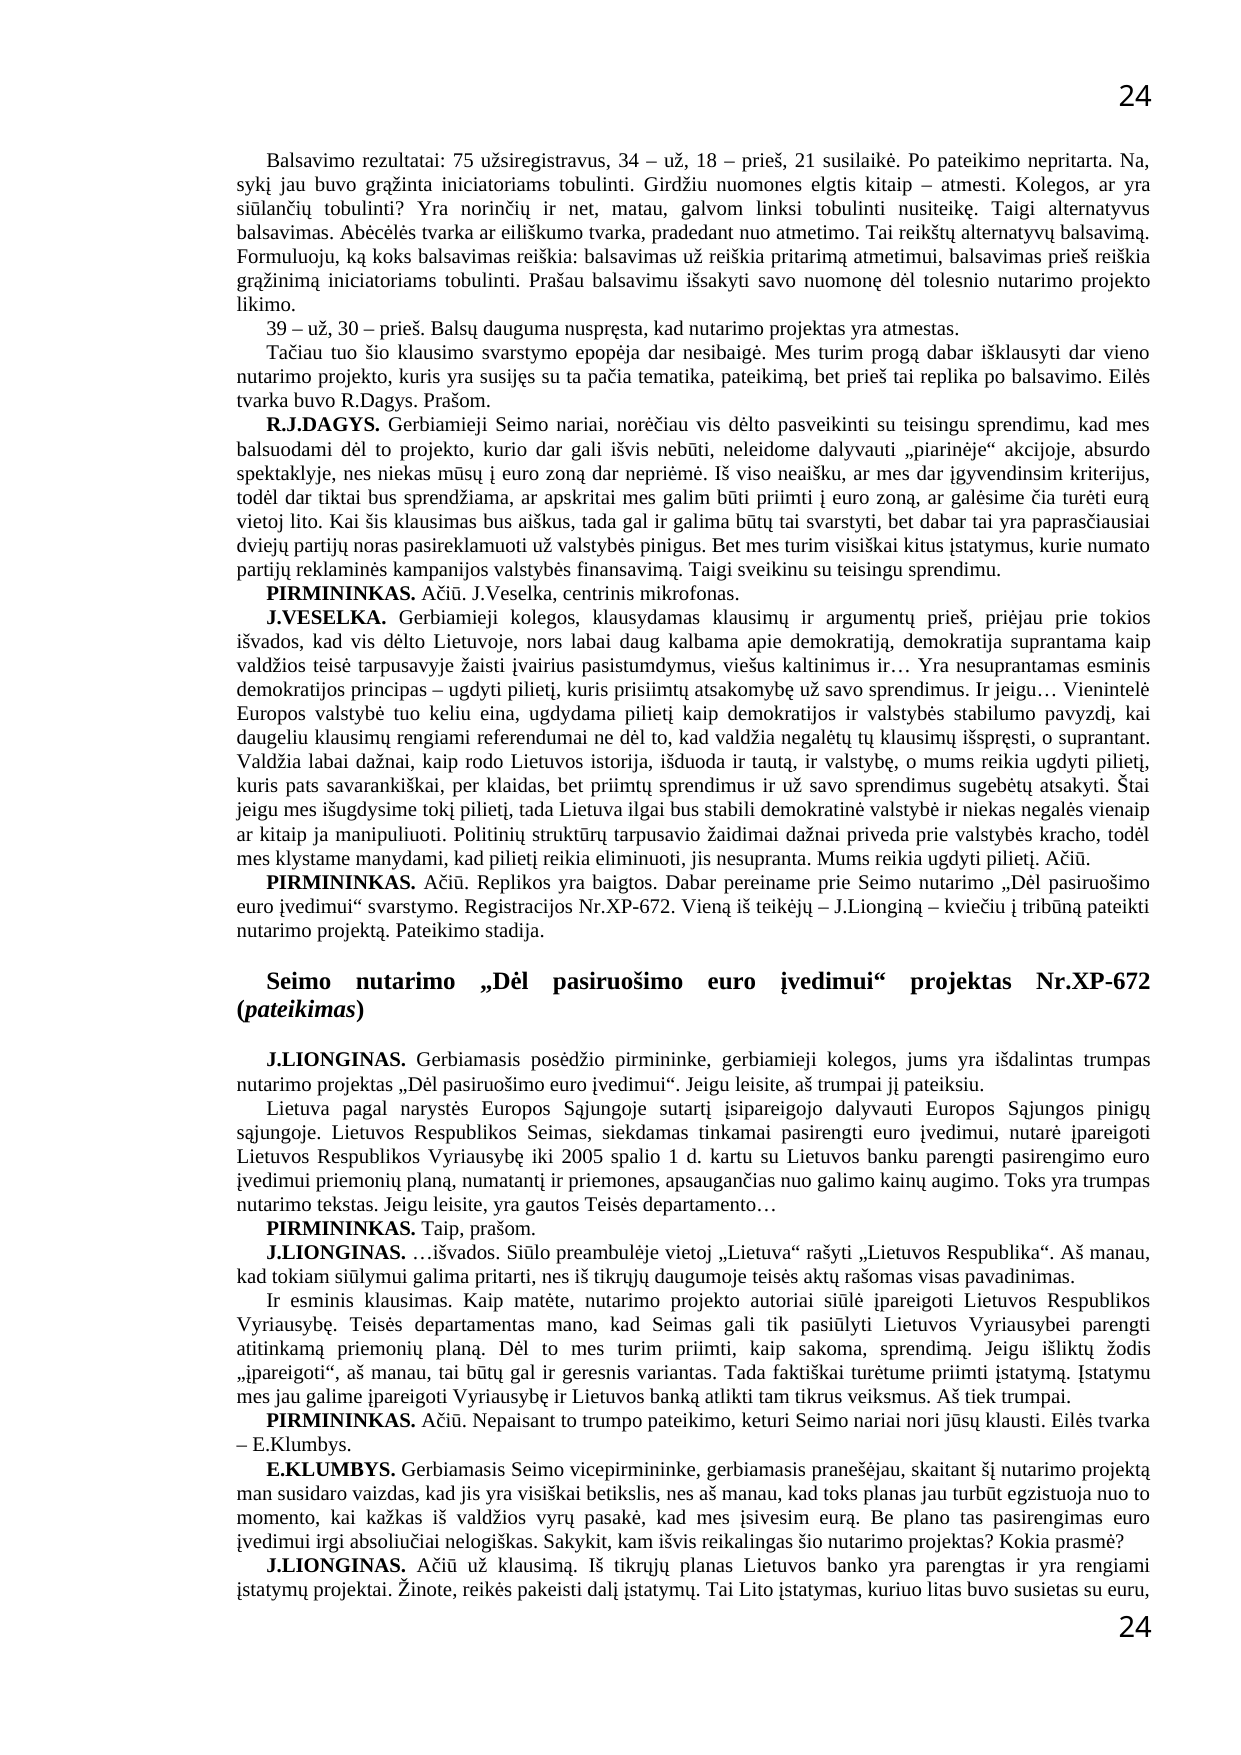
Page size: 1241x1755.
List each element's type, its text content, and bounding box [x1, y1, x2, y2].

text R.J.DAGYS. Gerbiamieji Seimo nariai, norėčiau vis dėlto pasveikinti su teisingu sprendimu, kad mes balsuodami dėl to projekto, kurio dar gali išvis nebūti, neleidome dalyvauti „piarinėje“ akcijoje, absurdo spektaklyje, nes niekas mūsų į euro zoną dar nepriėmė. Iš viso neaišku, ar mes dar įgyvendinsim kriterijus, todėl dar tiktai bus sprendžiama, ar apskritai mes galim būti priimti į euro zoną, ar galėsime čia turėti eurą vietoj lito. Kai šis klausimas bus aiškus, tada gal ir galima būtų tai svarstyti, bet dabar tai yra paprasčiausiai dviejų partijų noras pasireklamuoti už valstybės pinigus. Bet mes turim visiškai kitus įstatymus, kurie numato partijų reklaminės kampanijos valstybės finansavimą. Taigi sveikinu su teisingu sprendimu. [236, 412, 1152, 581]
text 39 – už, 30 – prieš. Balsų dauguma nuspręsta, kad nutarimo projektas yra atmestas. [236, 316, 1152, 340]
text J.VESELKA. Gerbiamieji kolegos, klausydamas klausimų ir argumentų prieš, priėjau prie tokios išvados, kad vis dėlto Lietuvoje, nors labai daug kalbama apie demokratiją, demokratija suprantama kaip valdžios teisė tarpusavyje žaisti įvairius pasistumdymus, viešus kaltinimus ir… Yra nesuprantamas esminis demokratijos principas – ugdyti pilietį, kuris prisiimtų atsakomybę už savo sprendimus. Ir jeigu… Vienintelė Europos valstybė tuo keliu eina, ugdydama pilietį kaip demokratijos ir valstybės stabilumo pavyzdį, kai daugeliu klausimų rengiami referendumai ne dėl to, kad valdžia negalėtų tų klausimų išspręsti, o suprantant. Valdžia labai dažnai, kaip rodo Lietuvos istorija, išduoda ir tautą, ir valstybę, o mums reikia ugdyti pilietį, kuris pats savarankiškai, per klaidas, bet priimtų sprendimus ir už savo sprendimus sugebėtų atsakyti. Štai jeigu mes išugdysime tokį pilietį, tada Lietuva ilgai bus stabili demokratinė valstybė ir niekas negalės vienaip ar kitaip ja manipuliuoti. Politinių struktūrų tarpusavio žaidimai dažnai priveda prie valstybės kracho, todėl mes klystame manydami, kad pilietį reikia eliminuoti, jis nesupranta. Mums reikia ugdyti pilietį. Ačiū. [236, 605, 1152, 869]
text Tačiau tuo šio klausimo svarstymo epopėja dar nesibaigė. Mes turim progą dabar išklausyti dar vieno nutarimo projekto, kuris yra susijęs su ta pačia tematika, pateikimą, bet prieš tai replika po balsavimo. Eilės tvarka buvo R.Dagys. Prašom. [236, 340, 1152, 412]
text Lietuva pagal narystės Europos Sąjungoje sutartį įsipareigojo dalyvauti Europos Sąjungos pinigų sąjungoje. Lietuvos Respublikos Seimas, siekdamas tinkamai pasirengti euro įvedimui, nutarė įpareigoti Lietuvos Respublikos Vyriausybę iki 2005 spalio 1 d. kartu su Lietuvos banku parengti pasirengimo euro įvedimui priemonių planą, numatantį ir priemones, apsaugančias nuo galimo kainų augimo. Toks yra trumpas nutarimo tekstas. Jeigu leisite, yra gautos Teisės departamento… [236, 1096, 1152, 1216]
text J.LIONGINAS. Gerbiamasis posėdžio pirmininke, gerbiamieji kolegos, jums yra išdalintas trumpas nutarimo projektas „Dėl pasiruošimo euro įvedimui“. Jeigu leisite, aš trumpai jį pateiksiu. [236, 1047, 1152, 1096]
text J.LIONGINAS. Ačiū už klausimą. Iš tikrųjų planas Lietuvos banko yra parengtas ir yra rengiami įstatymų projektai. Žinote, reikės pakeisti dalį įstatymų. Tai Lito įstatymas, kuriuo litas buvo susietas su euru, [236, 1553, 1152, 1601]
text PIRMININKAS. Taip, prašom. [236, 1216, 1152, 1240]
text Ir esminis klausimas. Kaip matėte, nutarimo projekto autoriai siūlė įpareigoti Lietuvos Respublikos Vyriausybę. Teisės departamentas mano, kad Seimas gali tik pasiūlyti Lietuvos Vyriausybei parengti atitinkamą priemonių planą. Dėl to mes turim priimti, kaip sakoma, sprendimą. Jeigu išliktų žodis „įpareigoti“, aš manau, tai būtų gal ir geresnis variantas. Tada faktiškai turėtume priimti įstatymą. Įstatymu mes jau galime įpareigoti Vyriausybę ir Lietuvos banką atlikti tam tikrus veiksmus. Aš tiek trumpai. [236, 1288, 1152, 1408]
text Seimo nutarimo „Dėl pasiruošimo euro įvedimui“ projektas Nr.XP-672 (pateikimas) [236, 966, 1152, 1023]
text J.LIONGINAS. …išvados. Siūlo preambulėje vietoj „Lietuva“ rašyti „Lietuvos Respublika“. Aš manau, kad tokiam siūlymui galima pritarti, nes iš tikrųjų daugumoje teisės aktų rašomas visas pavadinimas. [236, 1240, 1152, 1288]
text E.KLUMBYS. Gerbiamasis Seimo vicepirmininke, gerbiamasis pranešėjau, skaitant šį nutarimo projektą man susidaro vaizdas, kad jis yra visiškai betikslis, nes aš manau, kad toks planas jau turbūt egzistuoja nuo to momento, kai kažkas iš valdžios vyrų pasakė, kad mes įsivesim eurą. Be plano tas pasirengimas euro įvedimui irgi absoliučiai nelogiškas. Sakykit, kam išvis reikalingas šio nutarimo projektas? Kokia prasmė? [236, 1456, 1152, 1553]
text Balsavimo rezultatai: 75 užsiregistravus, 34 – už, 18 – prieš, 21 susilaikė. Po pateikimo nepritarta. Na, sykį jau buvo grąžinta iniciatoriams tobulinti. Girdžiu nuomones elgtis kitaip – atmesti. Kolegos, ar yra siūlančių tobulinti? Yra norinčių ir net, matau, galvom linksi tobulinti nusiteikę. Taigi alternatyvus balsavimas. Abėcėlės tvarka ar eiliškumo tvarka, pradedant nuo atmetimo. Tai reikštų alternatyvų balsavimą. Formuluoju, ką koks balsavimas reiškia: balsavimas už reiškia pritarimą atmetimui, balsavimas prieš reiškia grąžinimą iniciatoriams tobulinti. Prašau balsavimu išsakyti savo nuomonę dėl tolesnio nutarimo projekto likimo. [236, 148, 1152, 316]
text PIRMININKAS. Ačiū. Nepaisant to trumpo pateikimo, keturi Seimo nariai nori jūsų klausti. Eilės tvarka – E.Klumbys. [236, 1408, 1152, 1456]
text PIRMININKAS. Ačiū. J.Veselka, centrinis mikrofonas. [236, 581, 1152, 605]
text PIRMININKAS. Ačiū. Replikos yra baigtos. Dabar pereiname prie Seimo nutarimo „Dėl pasiruošimo euro įvedimui“ svarstymo. Registracijos Nr.XP-672. Vieną iš teikėjų – J.Lionginą – kviečiu į tribūną pateikti nutarimo projektą. Pateikimo stadija. [236, 869, 1152, 942]
